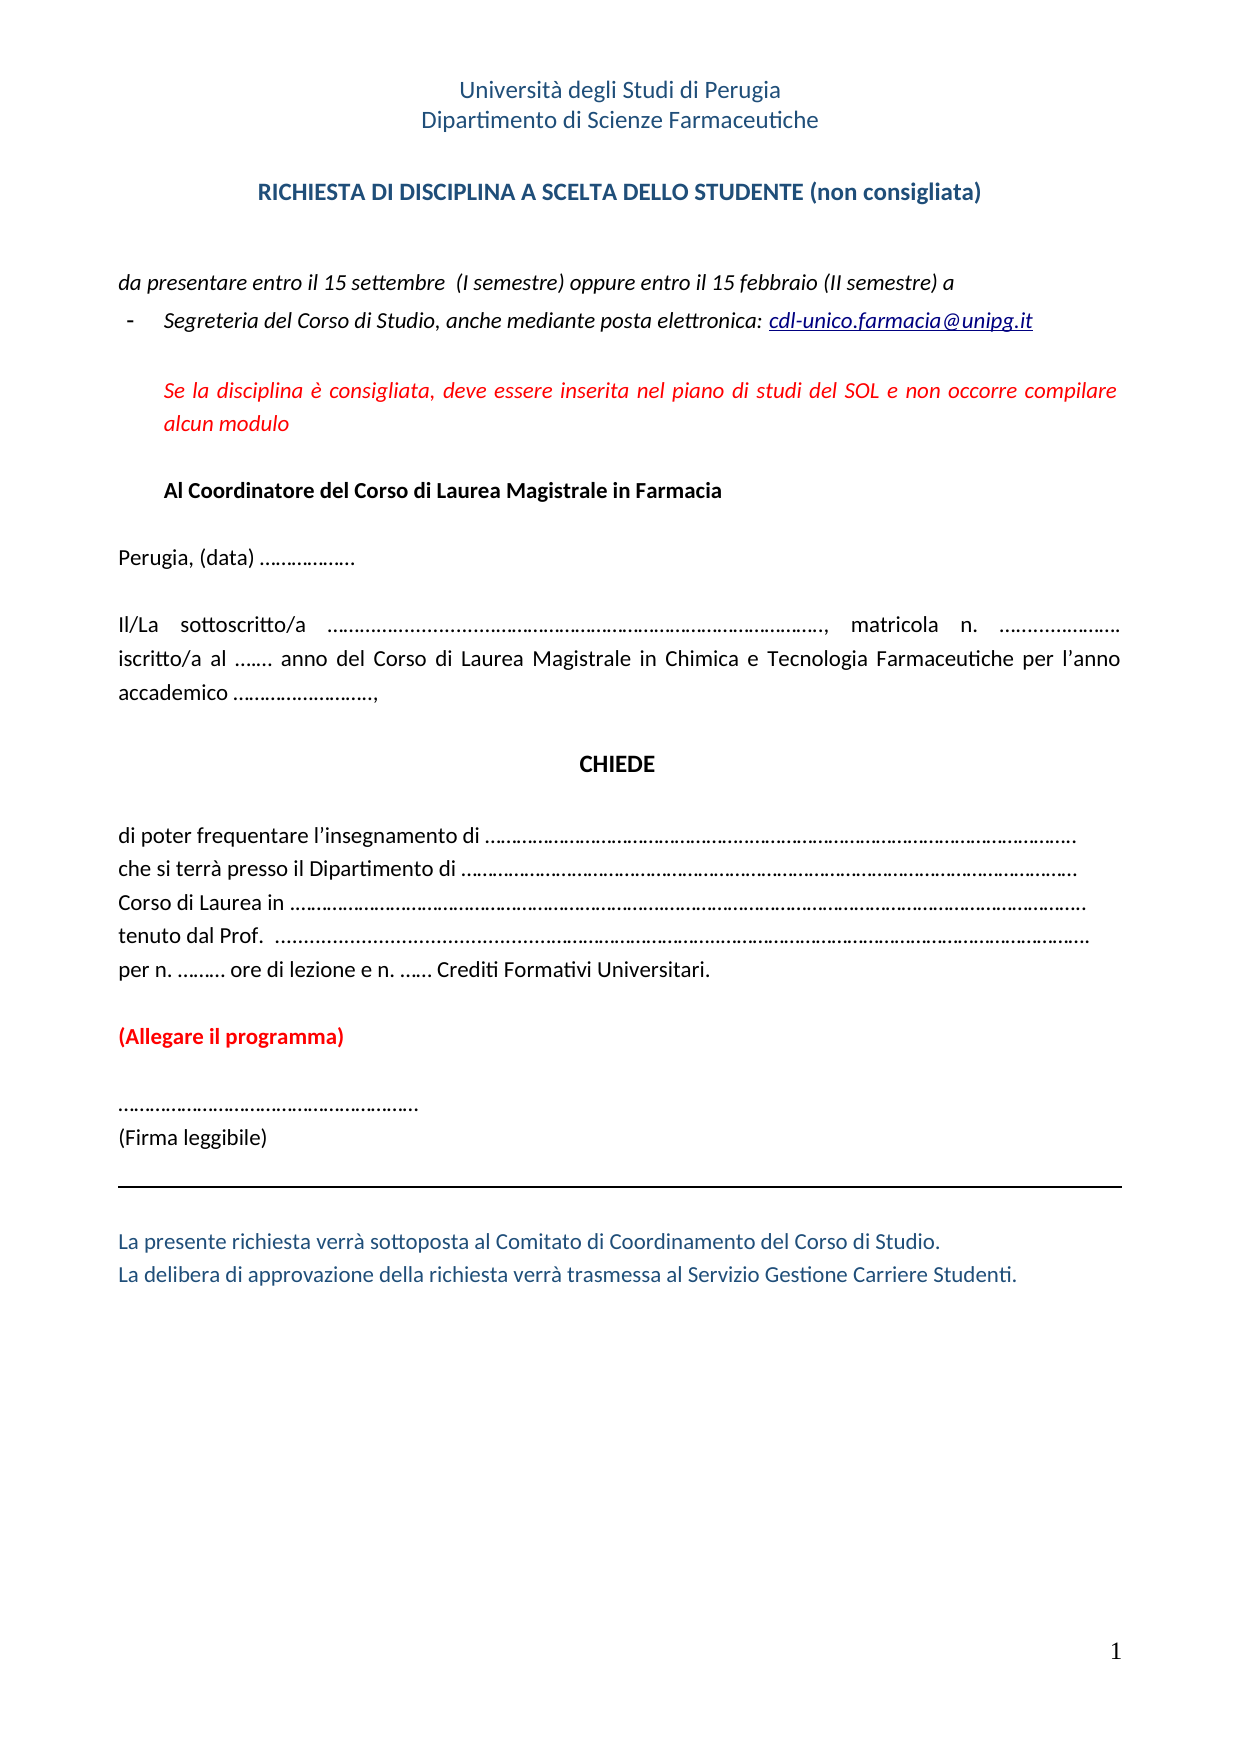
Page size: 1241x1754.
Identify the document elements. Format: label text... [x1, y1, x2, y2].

text Perugia, (data) ……………… [118, 543, 1122, 571]
text (Allegare il programma) [118, 1022, 1122, 1050]
text La delibera di approvazione della richiesta verrà trasmessa al Servizio Gestione Carriere Studenti. [118, 1261, 1122, 1288]
text CHIEDE [118, 748, 1122, 778]
text Al Coordinatore del Corso di Laurea Magistrale in Farmacia [163, 476, 1122, 504]
text da presentare entro il 15 settembre (I semestre) oppure entro il 15 febbraio (II semestre) a [118, 268, 1122, 296]
text (Firma leggibile) [118, 1123, 1122, 1151]
text che si terrà presso il Dipartimento di ……………………………………………………………………………………………………… [118, 854, 1122, 882]
list Segreteria del Corso di Studio, anche mediante posta elettronica: cdl-unico.farmacia@unipg.it [126, 301, 1122, 335]
text Il/La sottoscritto/a ……...…..................…………………………………………………….., matricola n. ….........………. iscritto/a al ….… anno del Corso di Laurea Magistrale in Chimica e Tecnologia Farmaceutiche per l’anno accademico …………...……….., [118, 611, 1122, 706]
text RICHIESTA DI DISCIPLINA A SCELTA DELLO STUDENTE (non consigliata) [118, 176, 1122, 207]
text per n. ……… ore di lezione e n. …… Crediti Formativi Universitari. [118, 955, 1122, 983]
text La presente richiesta verrà sottoposta al Comitato di Coordinamento del Corso di Studio. [118, 1227, 1122, 1255]
text Se la disciplina è consigliata, deve essere inserita nel piano di studi del SOL e non occorre compilare alcun modulo [163, 376, 1122, 437]
text Corso di Laurea in .…………………………………………………………….…………………………………………………………………….. [118, 888, 1122, 916]
text di poter frequentare l’insegnamento di …………………………………………..…………………………………………………….. [118, 821, 1122, 849]
text ………………………………………………… [118, 1089, 1122, 1117]
text tenuto dal Prof. ................................................…………………………..……………………………………………………………. [118, 921, 1122, 949]
